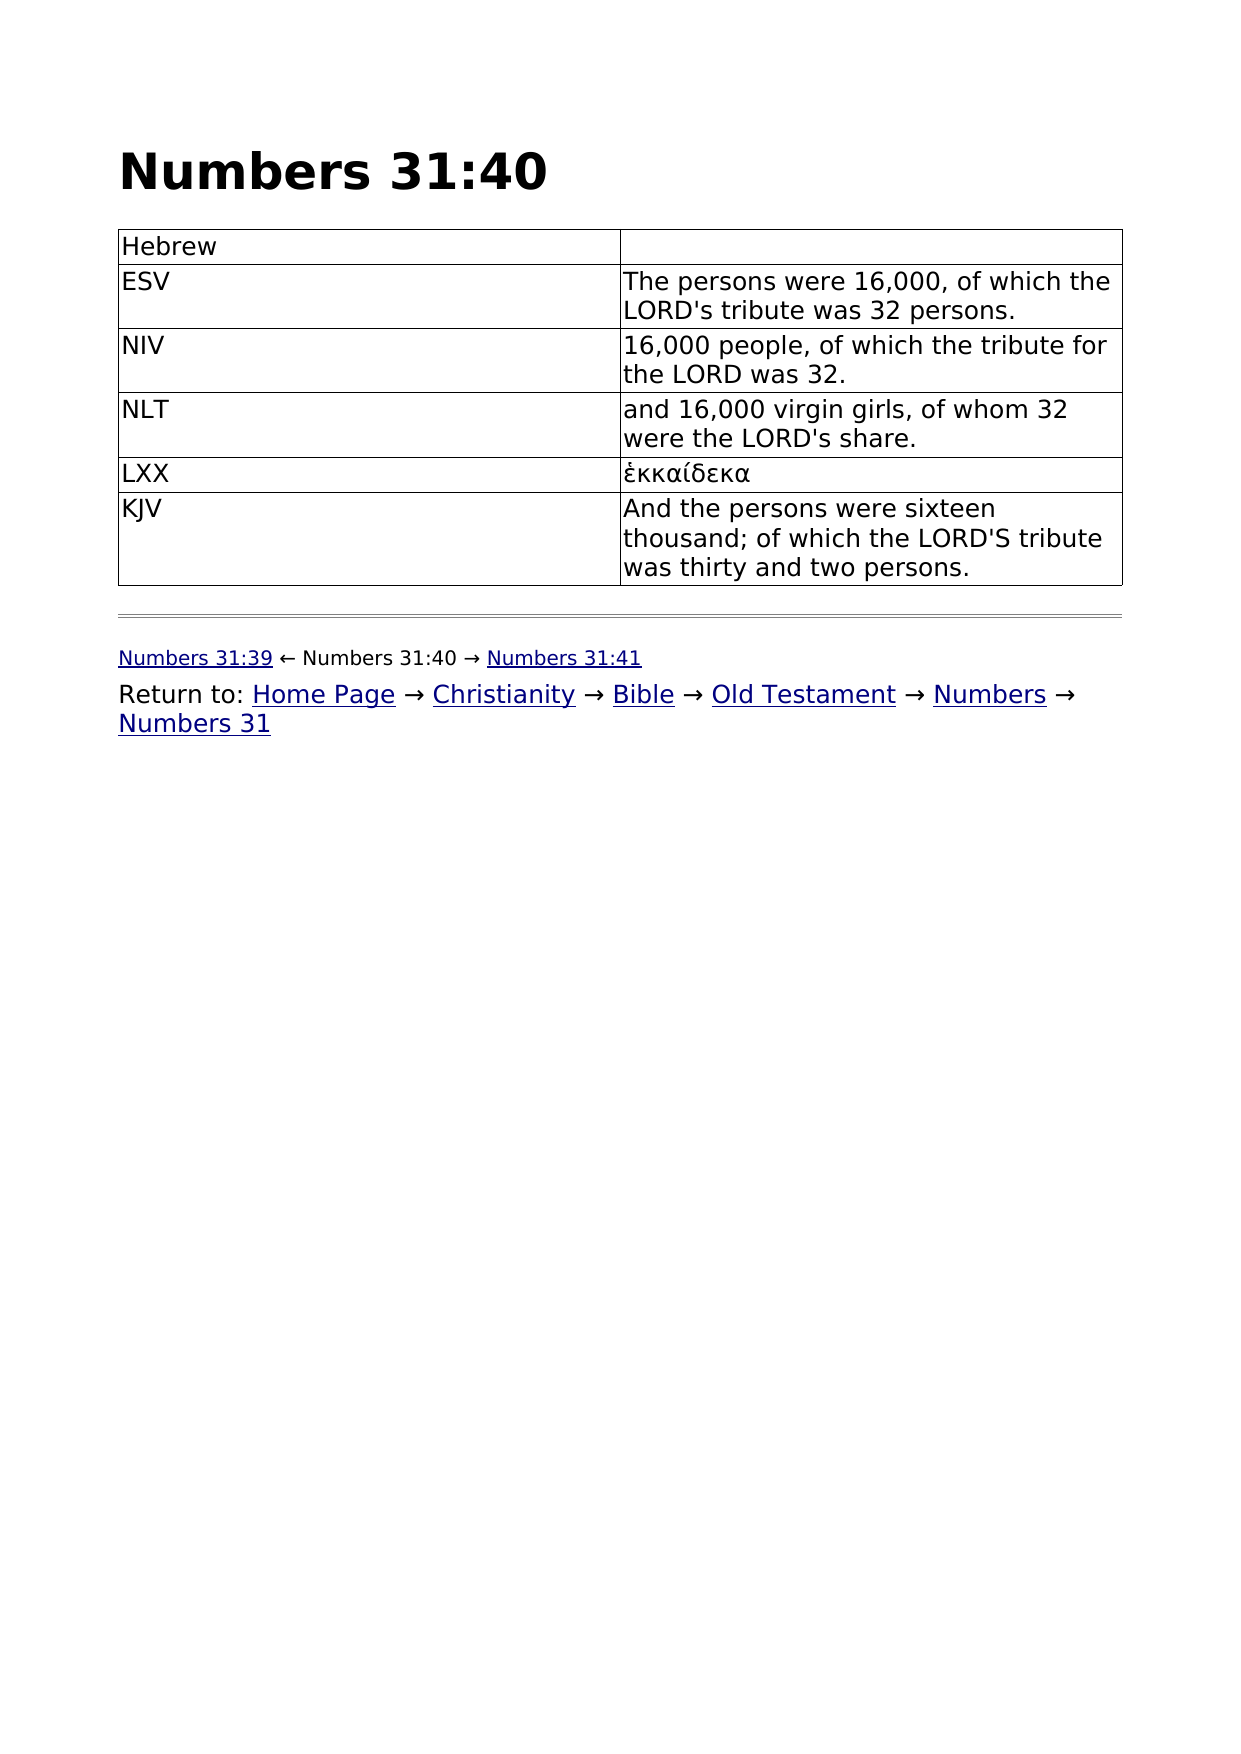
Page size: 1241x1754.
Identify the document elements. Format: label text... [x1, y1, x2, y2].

subtitle Numbers 31:40 [118, 143, 1122, 201]
table_cell And the persons were sixteen thousand; of which the LORD'S tribute was thirty and two persons. [621, 493, 1122, 585]
table_header [621, 230, 1122, 264]
table_cell ἑκκαίδεκα [621, 458, 1122, 492]
table_header Hebrew [119, 230, 620, 264]
table_cell NIV [119, 329, 620, 392]
text Numbers 31:39 ← Numbers 31:40 → Numbers 31:41 [118, 646, 1122, 680]
text Return to: Home Page → Christianity → Bible → Old Testament → Numbers → Numbers 31 [118, 680, 1122, 739]
table_cell NLT [119, 393, 620, 457]
table_cell LXX [119, 458, 620, 492]
table_cell 16,000 people, of which the tribute for the LORD was 32. [621, 329, 1122, 392]
table_cell ESV [119, 265, 620, 328]
table_cell KJV [119, 493, 620, 585]
table_cell and 16,000 virgin girls, of whom 32 were the LORD's share. [621, 393, 1122, 457]
table_cell The persons were 16,000, of which the LORD's tribute was 32 persons. [621, 265, 1122, 328]
